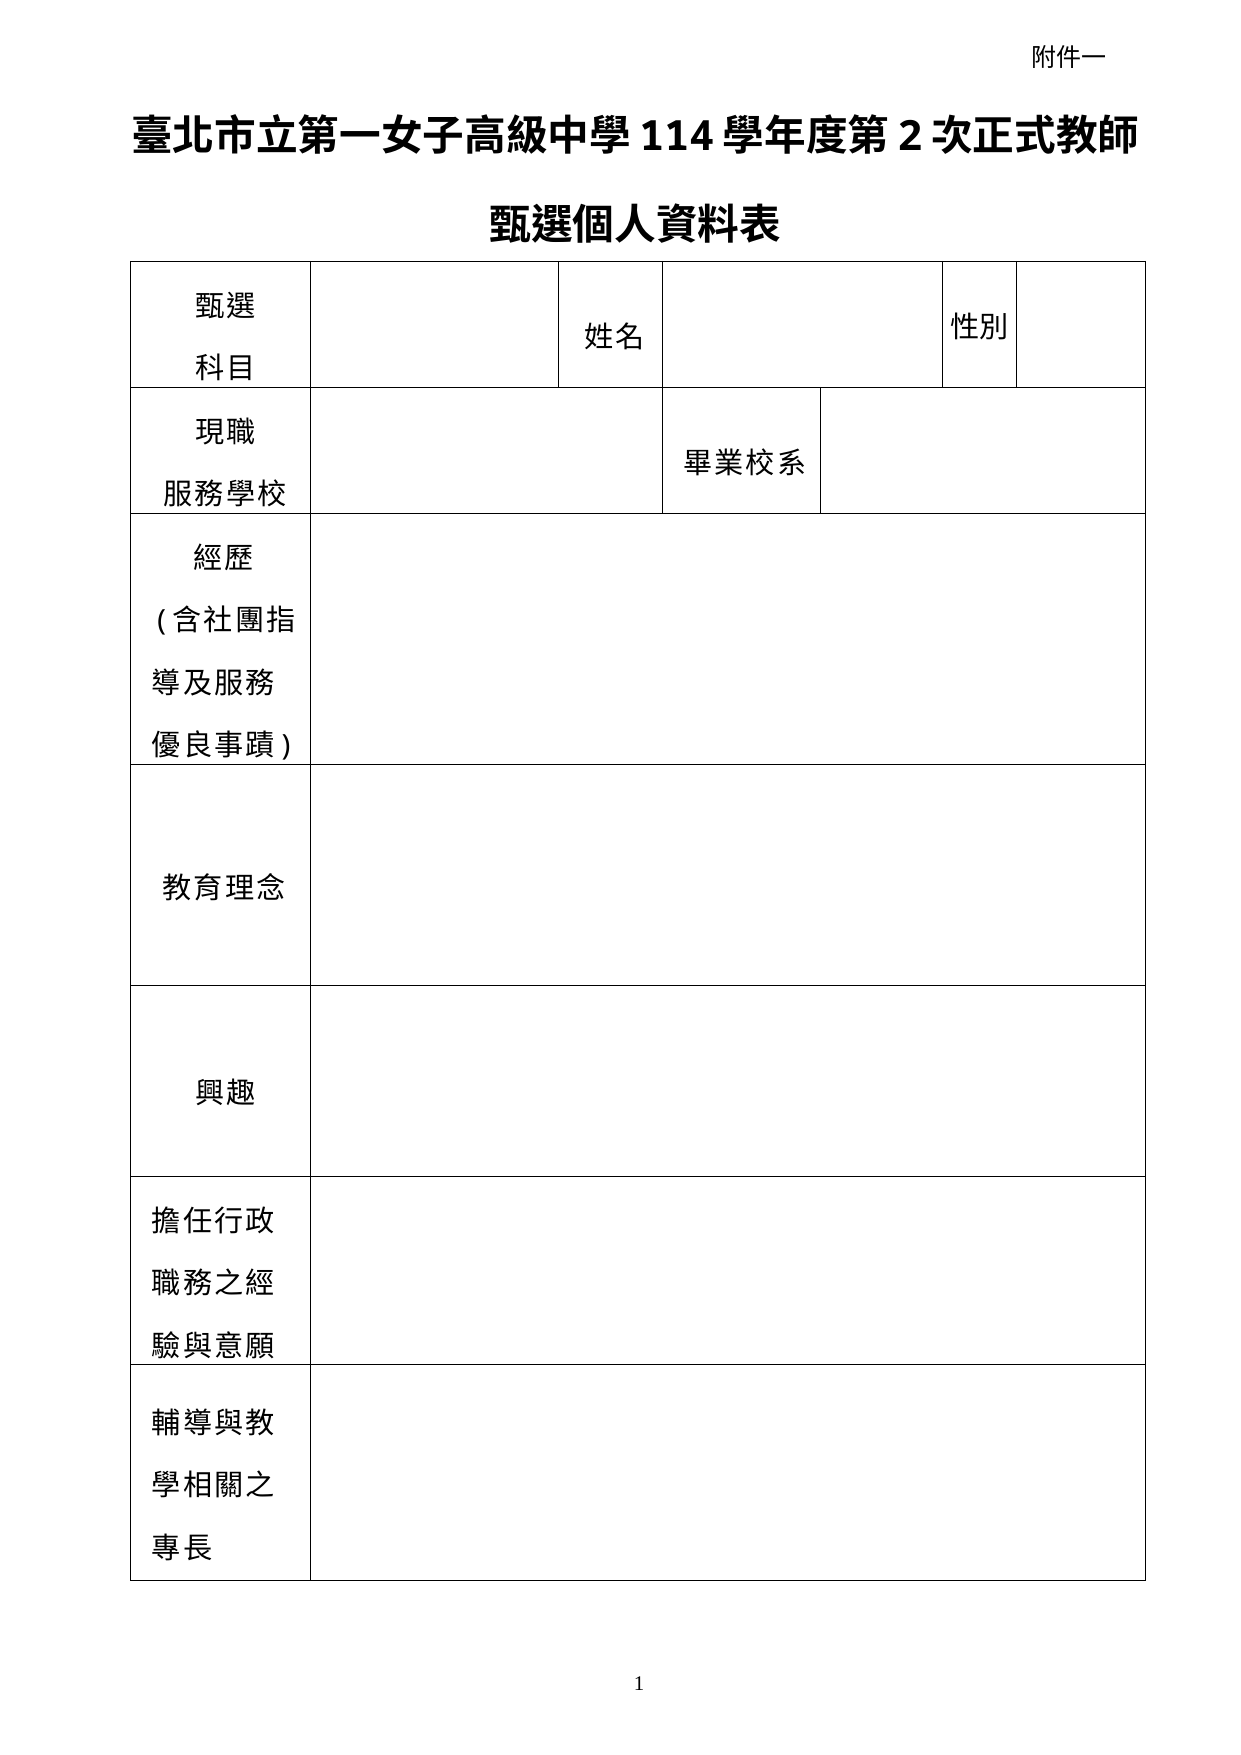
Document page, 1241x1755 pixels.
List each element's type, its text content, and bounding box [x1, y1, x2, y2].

table_cell 教育理念 [131, 765, 310, 985]
table_cell [311, 388, 662, 513]
table_header 姓名 [559, 262, 662, 387]
table_cell [311, 1365, 1145, 1580]
table_header 性別 [943, 262, 1016, 387]
table_header 甄選 科目 [131, 262, 310, 387]
table_cell 興趣 [131, 986, 310, 1176]
text 附件一 [1031, 37, 1127, 73]
table_cell 經歷 (含社團指導及服務優良事蹟) [131, 514, 310, 764]
table_cell 現職 服務學校 [131, 388, 310, 513]
table_cell [311, 765, 1145, 985]
table_cell [311, 1177, 1145, 1364]
text [1016, 29, 1142, 82]
table_cell 畢業校系 [663, 388, 820, 513]
table_header [663, 262, 942, 387]
table_header [311, 262, 558, 387]
table_cell 輔導與教學相關之專長 [131, 1365, 310, 1580]
table_header [1017, 262, 1145, 387]
table_cell [311, 514, 1145, 764]
text 臺北市立第一女子高級中學114學年度第2次正式教師 [119, 102, 1151, 163]
table_cell [821, 388, 1145, 513]
table_cell 擔任行政職務之經驗與意願 [131, 1177, 310, 1364]
text 甄選個人資料表 [119, 191, 1151, 251]
table_cell [311, 986, 1145, 1176]
